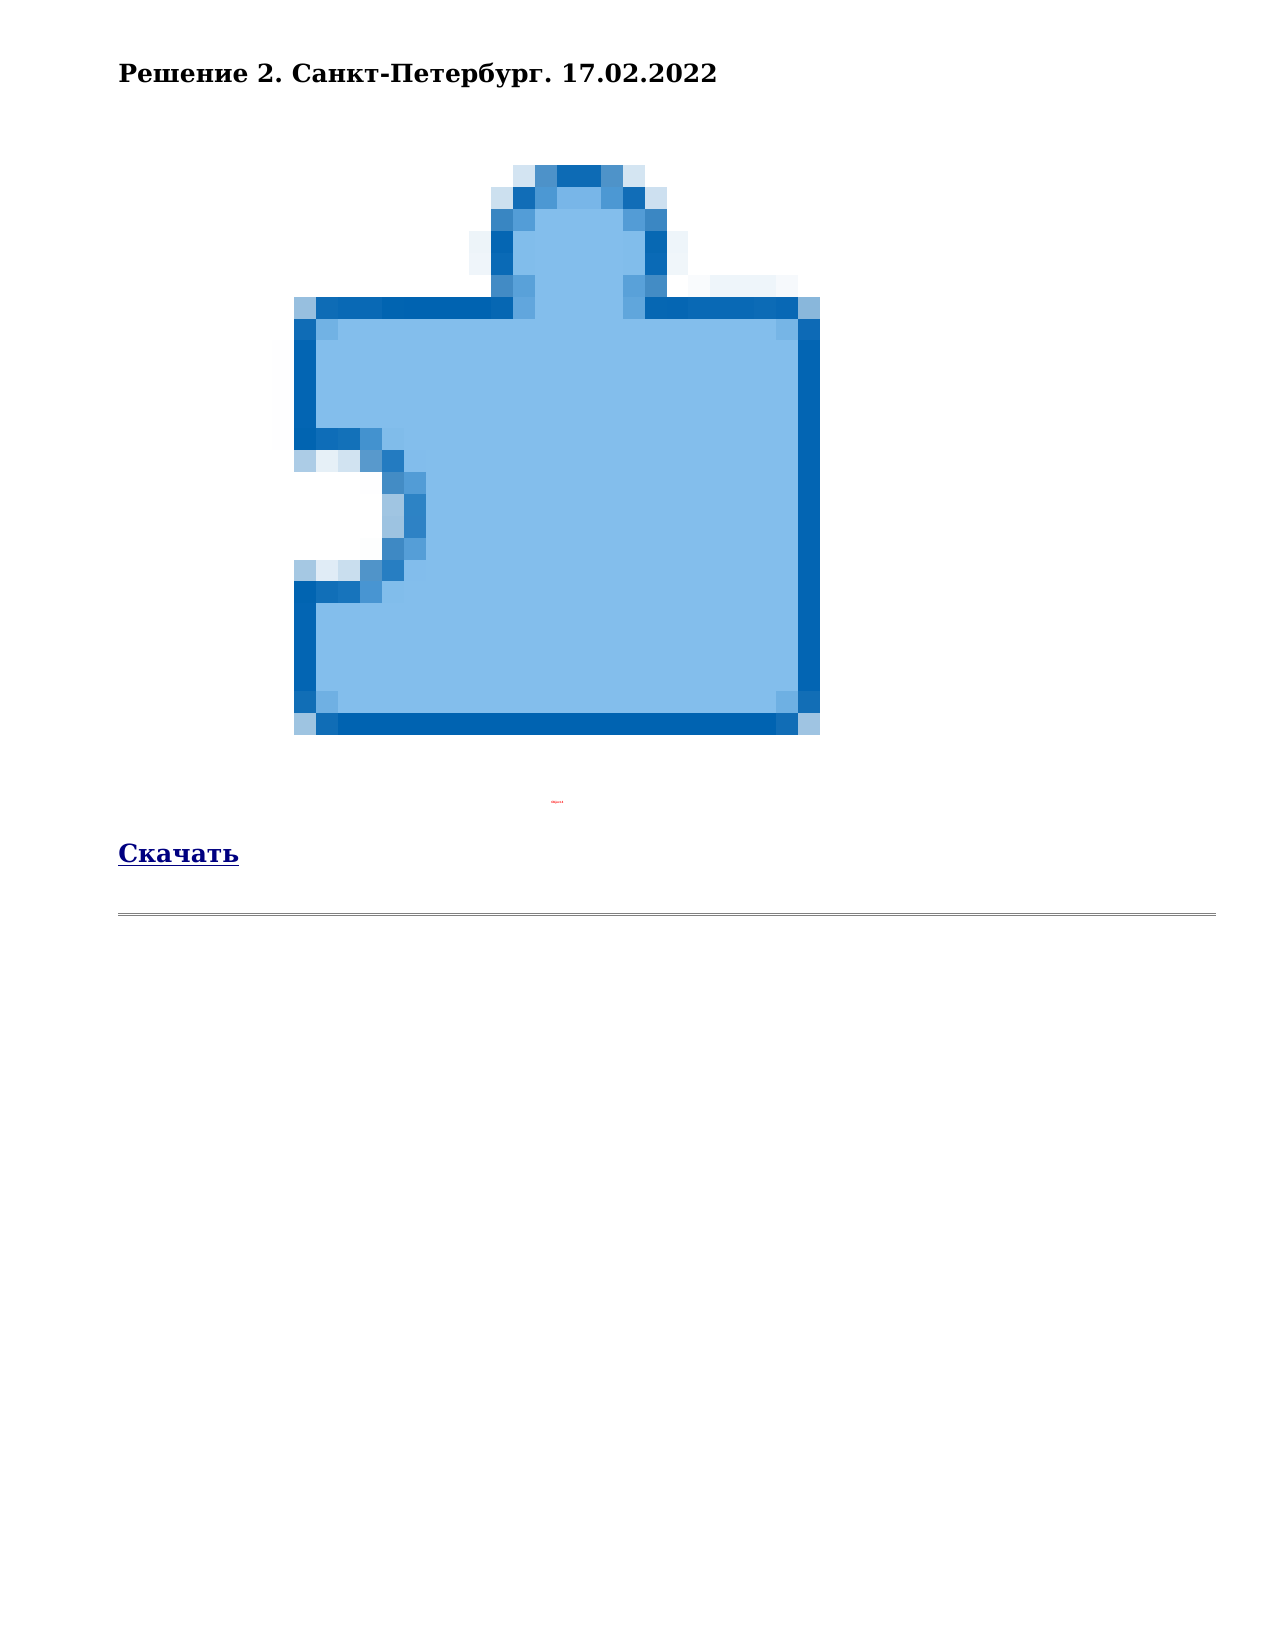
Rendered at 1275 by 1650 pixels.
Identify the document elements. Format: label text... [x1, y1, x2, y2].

text Скачать [118, 839, 1216, 869]
subtitle Решение 2. Санкт-Петербург. 17.02.2022 [118, 59, 1216, 88]
